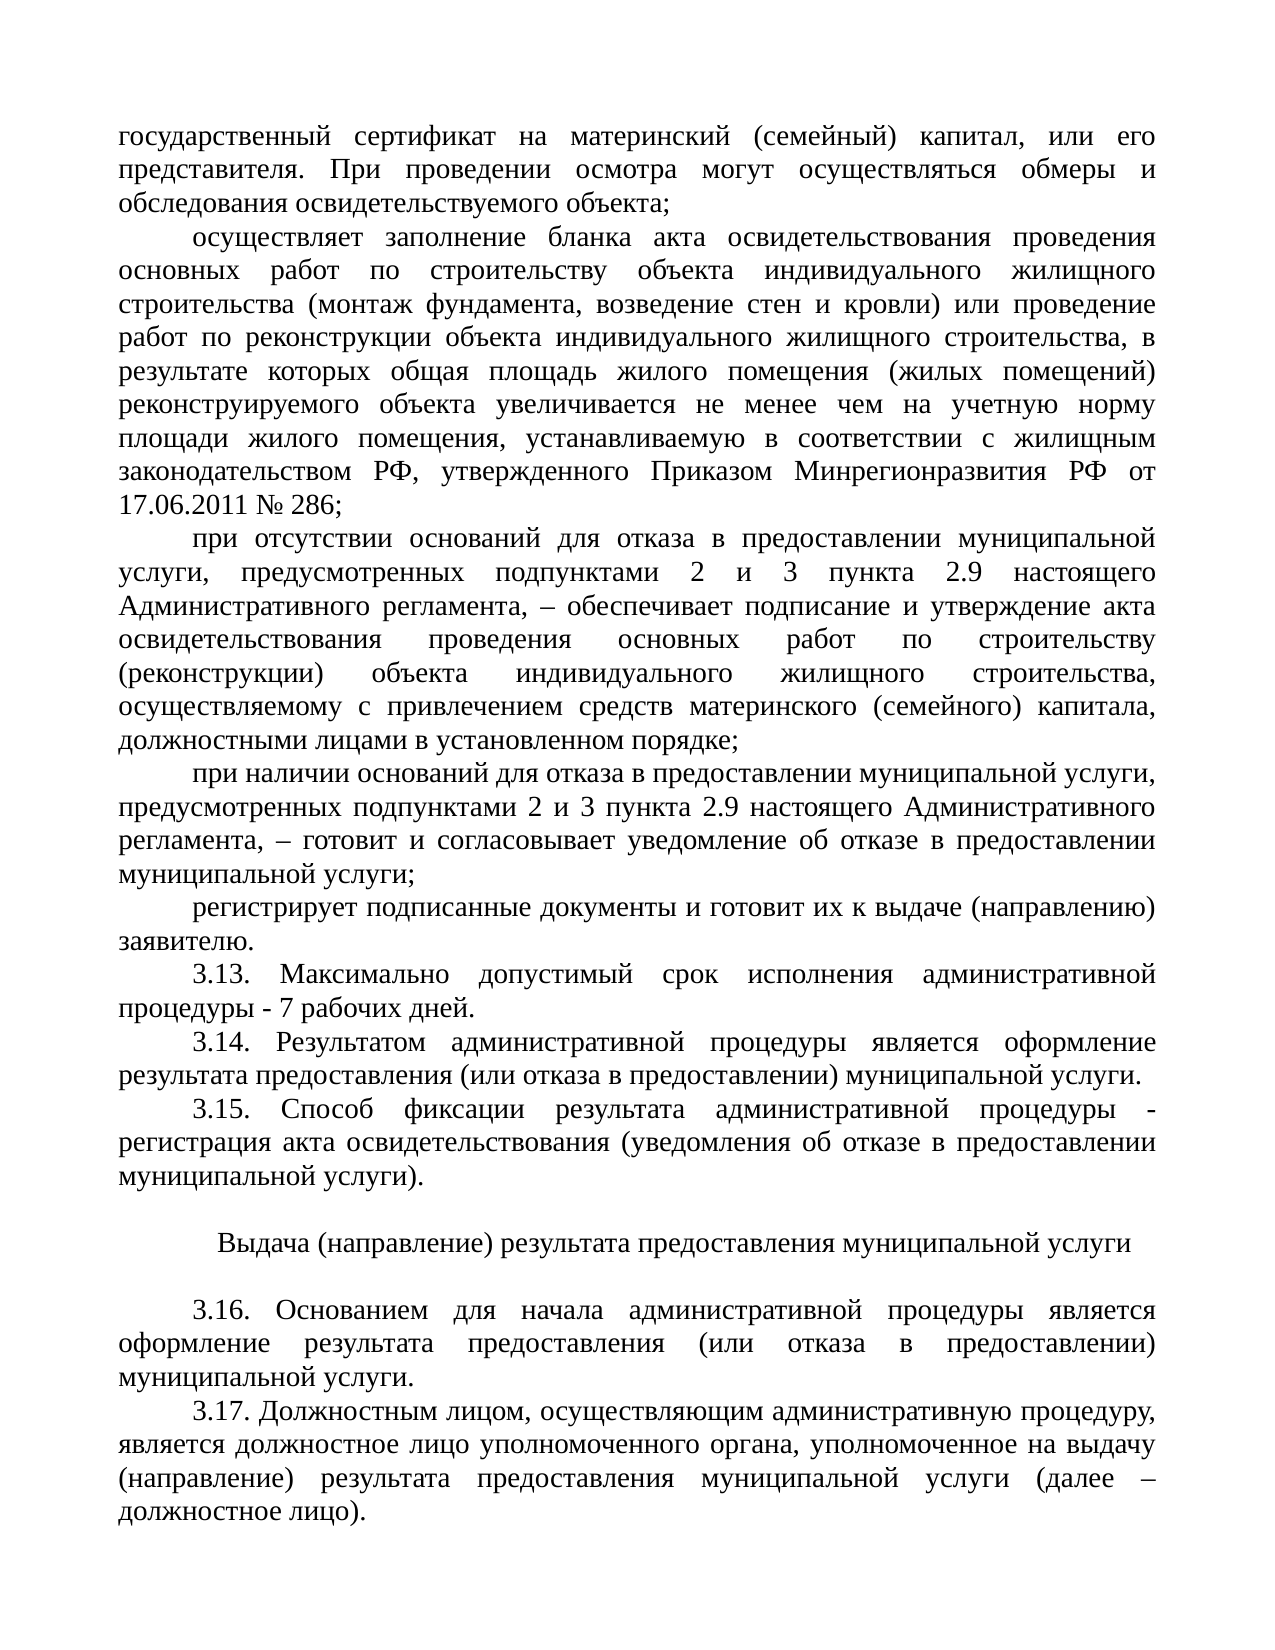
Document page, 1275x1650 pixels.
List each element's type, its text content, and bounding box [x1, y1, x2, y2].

text 3.16. Основанием для начала административной процедуры является оформление результата предоставления (или отказа в предоставлении) муниципальной услуги. [118, 1292, 1157, 1393]
text 3.13. Максимально допустимый срок исполнения административной процедуры - 7 рабочих дней. [118, 957, 1157, 1024]
text регистрирует подписанные документы и готовит их к выдаче (направлению) заявителю. [118, 889, 1157, 957]
text 3.17. Должностным лицом, осуществляющим административную процедуру, является должностное лицо уполномоченного органа, уполномоченное на выдачу (направление) результата предоставления муниципальной услуги (далее – должностное лицо). [118, 1393, 1157, 1527]
text 3.15. Способ фиксации результата административной процедуры - регистрация акта освидетельствования (уведомления об отказе в предоставлении муниципальной услуги). [118, 1091, 1157, 1191]
text государственный сертификат на материнский (семейный) капитал, или его представителя. При проведении осмотра могут осуществляться обмеры и обследования освидетельствуемого объекта; [118, 118, 1157, 219]
text осуществляет заполнение бланка акта освидетельствования проведения основных работ по строительству объекта индивидуального жилищного строительства (монтаж фундамента, возведение стен и кровли) или проведение работ по реконструкции объекта индивидуального жилищного строительства, в результате которых общая площадь жилого помещения (жилых помещений) реконструируемого объекта увеличивается не менее чем на учетную норму площади жилого помещения, устанавливаемую в соответствии с жилищным законодательством РФ, утвержденного Приказом Минрегионразвития РФ от 17.06.2011 № 286; [118, 219, 1157, 521]
text при наличии оснований для отказа в предоставлении муниципальной услуги, предусмотренных подпунктами 2 и 3 пункта 2.9 настоящего Административного регламента, – готовит и согласовывает уведомление об отказе в предоставлении муниципальной услуги; [118, 755, 1157, 889]
text 3.14. Результатом административной процедуры является оформление результата предоставления (или отказа в предоставлении) муниципальной услуги. [118, 1024, 1157, 1091]
text Выдача (направление) результата предоставления муниципальной услуги [118, 1225, 1157, 1258]
text при отсутствии оснований для отказа в предоставлении муниципальной услуги, предусмотренных подпунктами 2 и 3 пункта 2.9 настоящего Административного регламента, – обеспечивает подписание и утверждение акта освидетельствования проведения основных работ по строительству (реконструкции) объекта индивидуального жилищного строительства, осуществляемому с привлечением средств материнского (семейного) капитала, должностными лицами в установленном порядке; [118, 521, 1157, 755]
